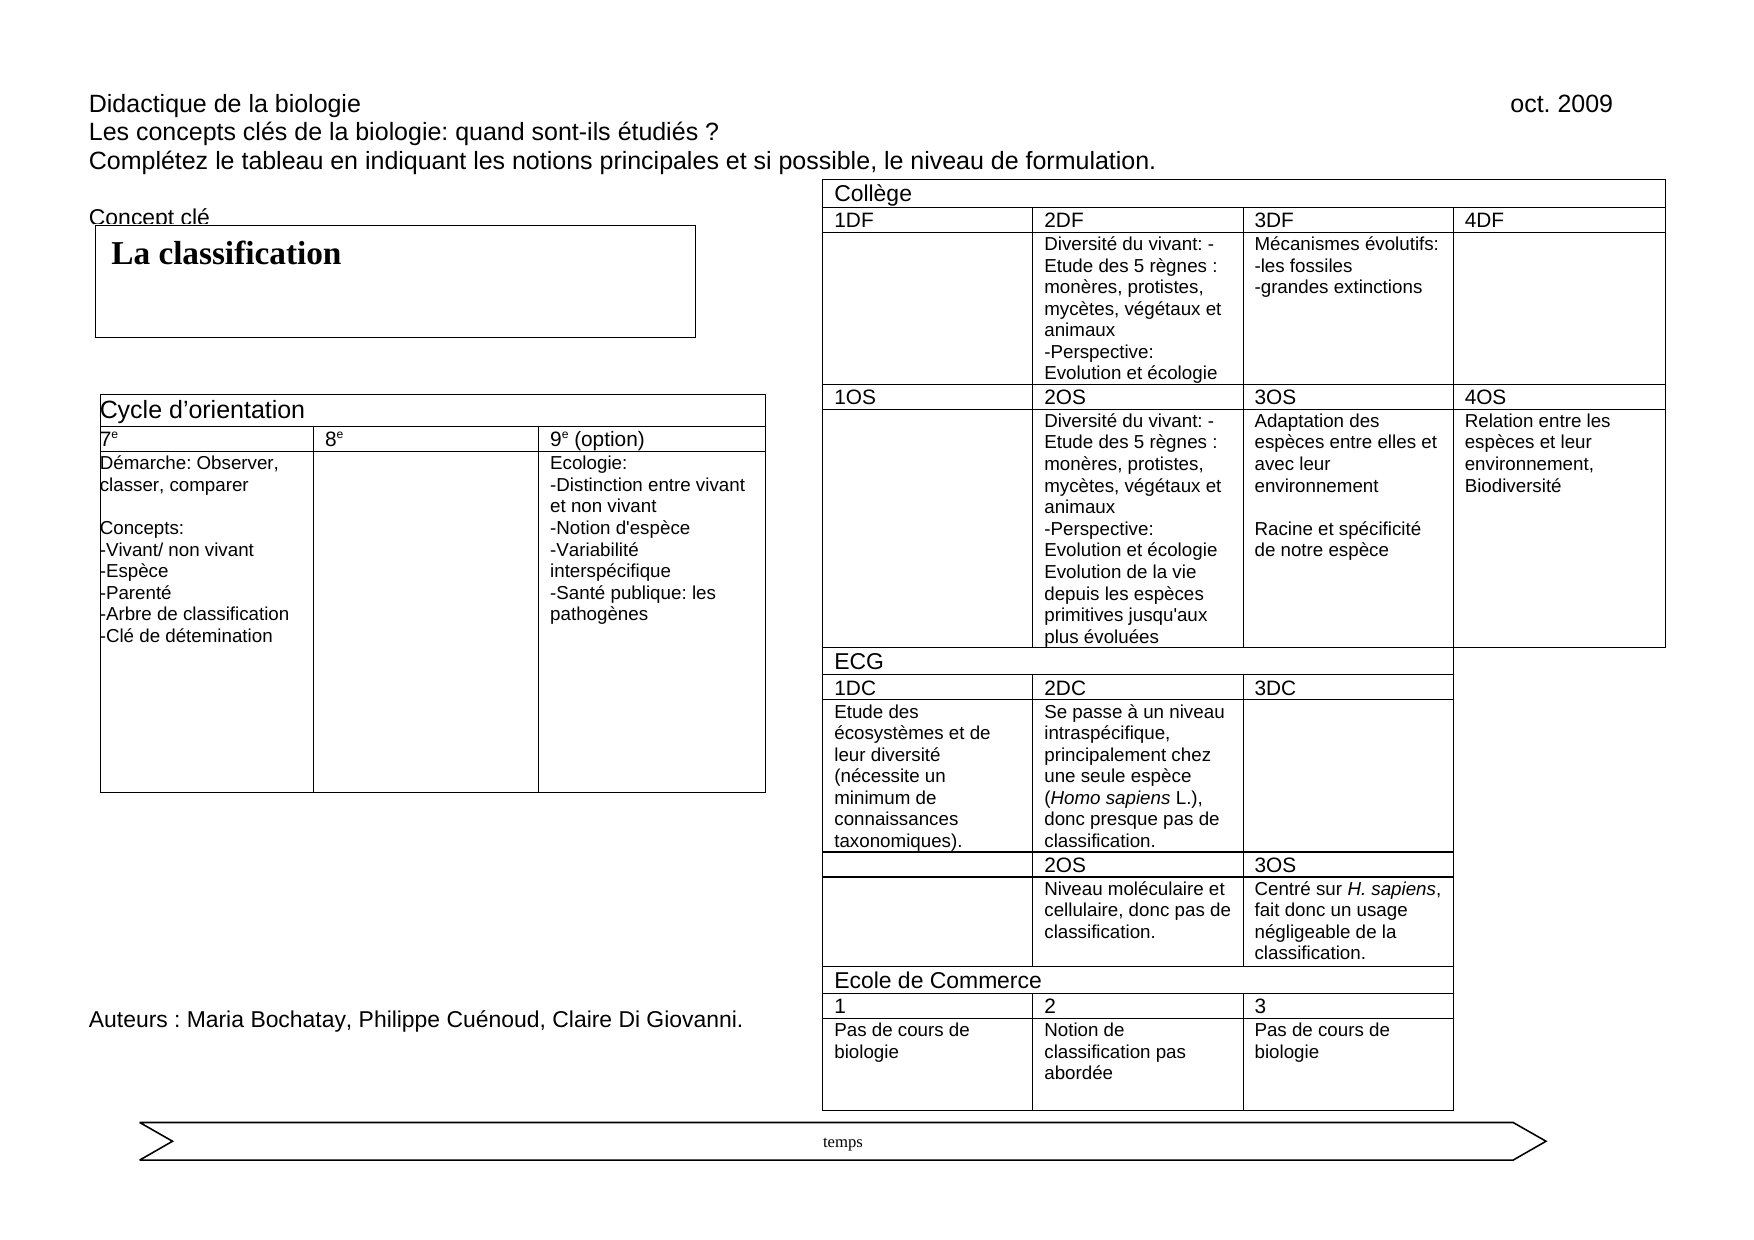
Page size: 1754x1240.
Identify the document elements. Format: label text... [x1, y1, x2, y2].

table_cell Pas de cours de biologie [823, 1019, 1032, 1109]
table_cell [1454, 876, 1665, 966]
table_cell Démarche: Observer, classer, comparer Concepts: -Vivant/ non vivant -Espèce -Parenté -Arbre de classification -Clé de détemination [101, 452, 313, 792]
table_cell [823, 878, 1032, 966]
table_cell 2OS [1033, 385, 1243, 409]
table_cell 9e (option) [539, 427, 765, 451]
table_cell Etude des écosystèmes et de leur diversité (nécessite un minimum de connaissances taxonomiques). [823, 700, 1032, 851]
table_cell Se passe à un niveau intraspécifique, principalement chez une seule espèce (Homo sapiens L.), donc presque pas de classification. [1033, 700, 1243, 851]
table_cell Diversité du vivant: -Etude des 5 règnes : monères, protistes, mycètes, végétaux et animaux -Perspective: Evolution et écologie Evolution de la vie depuis les espèces primitives jusqu'aux plus évoluées [1033, 410, 1243, 647]
table_cell [1454, 233, 1665, 384]
table_cell 3DC [1244, 675, 1453, 699]
table_cell [1454, 851, 1665, 876]
table_cell 7e [101, 427, 313, 451]
table_cell 2OS [1033, 853, 1243, 876]
table_cell Niveau moléculaire et cellulaire, donc pas de classification. [1033, 878, 1243, 966]
table_cell Diversité du vivant: -Etude des 5 règnes : monères, protistes, mycètes, végétaux et animaux -Perspective: Evolution et écologie [1033, 233, 1243, 384]
table_cell 3DF [1244, 208, 1453, 232]
table_cell 3 [1244, 994, 1453, 1018]
text Les concepts clés de la biologie: quand sont-ils étudiés ? [89, 117, 1665, 146]
table_cell [1454, 1018, 1665, 1109]
table_cell 8e [314, 427, 538, 451]
table_cell Adaptation des espèces entre elles et avec leur environnement Racine et spécificité de notre espèce [1244, 410, 1453, 647]
text Concept clé [89, 204, 822, 230]
text Didactique de la biologie oct. 2009 [89, 89, 1665, 117]
table_header Cycle d’orientation [101, 395, 765, 426]
table_cell [1454, 993, 1665, 1018]
table_cell Pas de cours de biologie [1244, 1019, 1453, 1109]
table_cell 2 [1033, 994, 1243, 1018]
text Auteurs : Maria Bochatay, Philippe Cuénoud, Claire Di Giovanni. [89, 1006, 822, 1033]
table_cell [823, 410, 1032, 647]
table_cell 1OS [823, 385, 1032, 409]
text Complétez le tableau en indiquant les notions principales et si possible, le niveau de formulation. [89, 146, 1665, 175]
table_cell 3OS [1244, 385, 1453, 409]
table_cell [823, 233, 1032, 384]
table_cell Centré sur H. sapiens, fait donc un usage négligeable de la classification. [1244, 878, 1453, 966]
table_cell [823, 853, 1032, 876]
table_cell Ecologie: -Distinction entre vivant et non vivant -Notion d'espèce -Variabilité interspécifique -Santé publique: les pathogènes [539, 452, 765, 792]
table_cell [1454, 966, 1665, 993]
table_cell 1 [823, 994, 1032, 1018]
table_cell 2DC [1033, 675, 1243, 699]
table_cell Mécanismes évolutifs: -les fossiles -grandes extinctions [1244, 233, 1453, 384]
table_cell [1454, 648, 1665, 674]
table_cell 1DC [823, 675, 1032, 699]
table_cell 4DF [1454, 208, 1665, 232]
table_cell Ecole de Commerce [823, 967, 1453, 993]
table_cell [314, 452, 538, 792]
table_cell 3OS [1244, 853, 1453, 876]
table_cell 2DF [1033, 208, 1243, 232]
table_cell Relation entre les espèces et leur environnement, Biodiversité [1454, 410, 1665, 647]
table_cell [1244, 700, 1453, 851]
table_cell Notion de classification pas abordée [1033, 1019, 1243, 1109]
table_cell 1DF [823, 208, 1032, 232]
table_cell [1454, 674, 1665, 699]
table_cell 4OS [1454, 385, 1665, 409]
table_header Collège [823, 180, 1665, 207]
table_cell [1454, 699, 1665, 851]
table_cell ECG [823, 648, 1453, 674]
